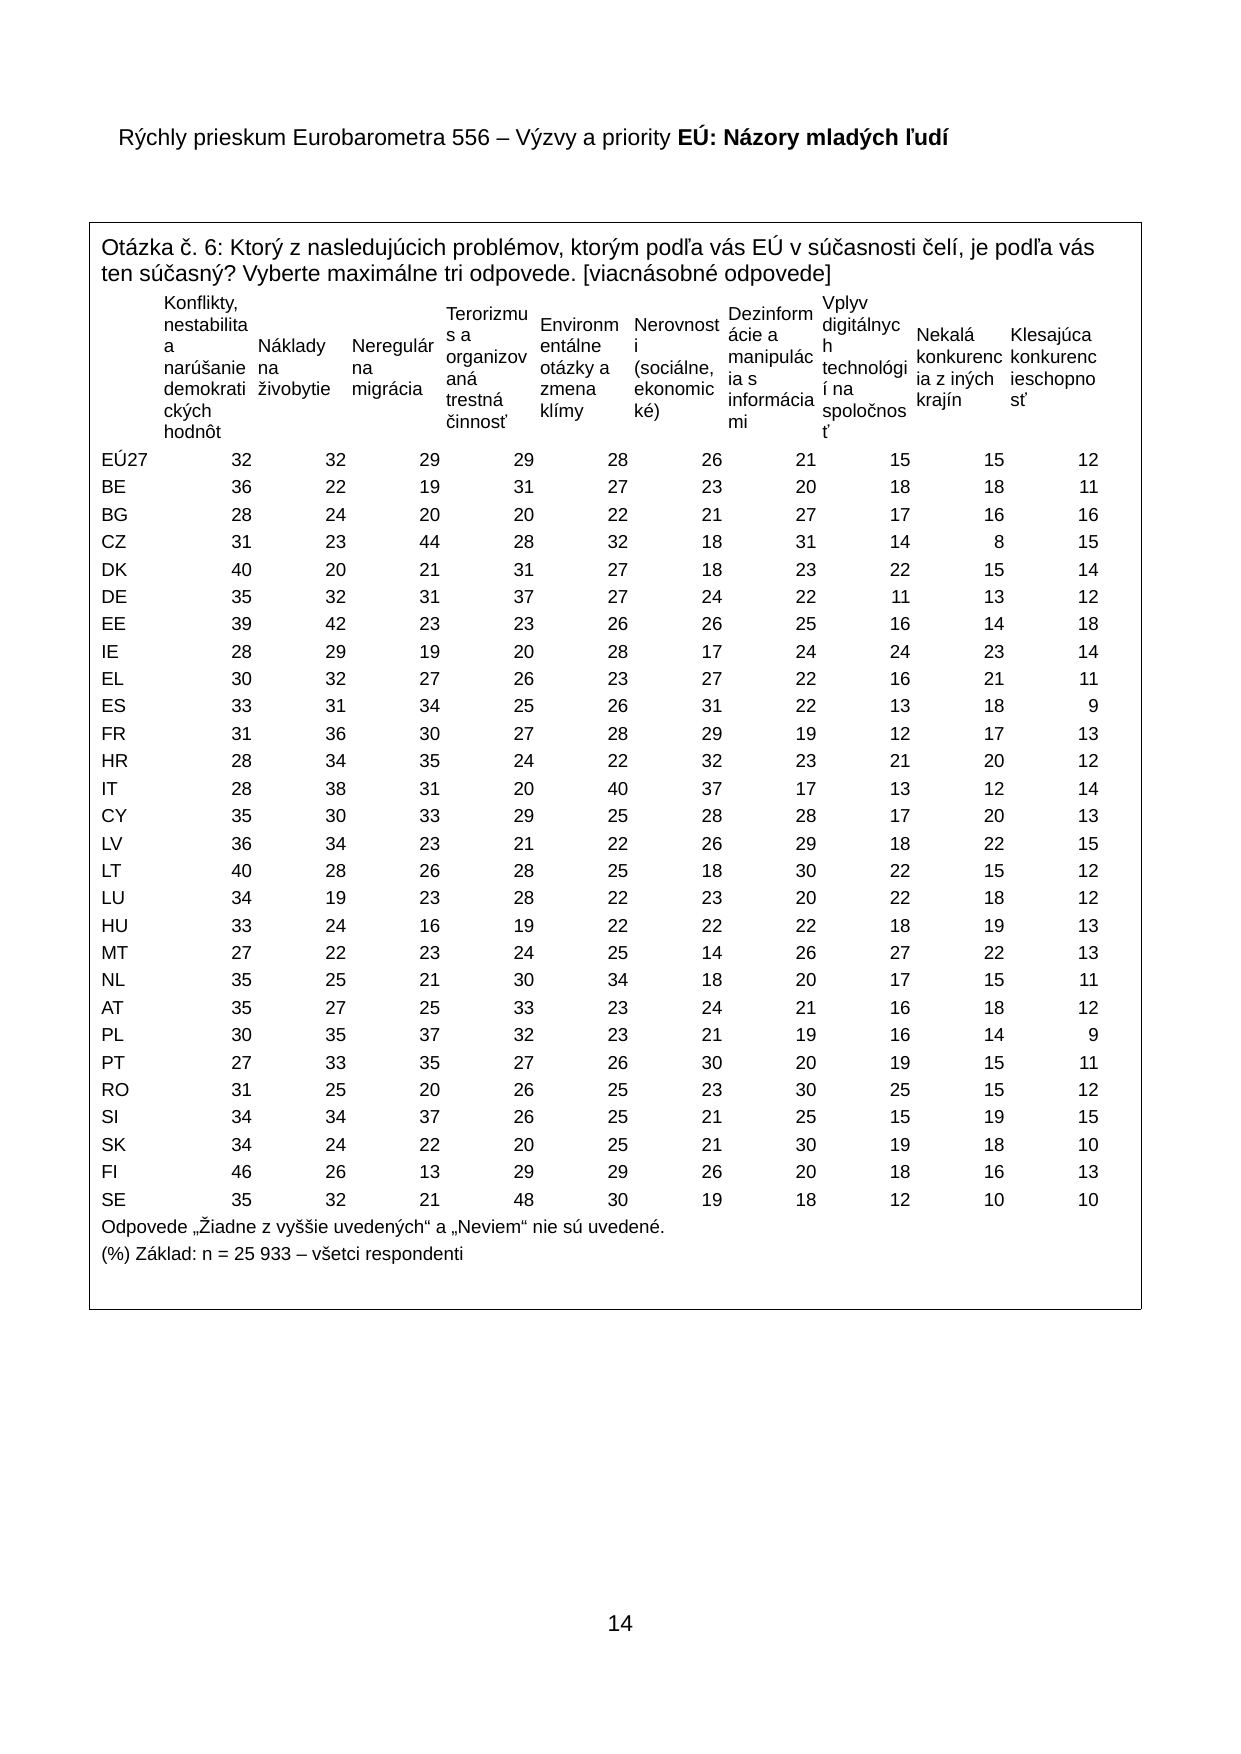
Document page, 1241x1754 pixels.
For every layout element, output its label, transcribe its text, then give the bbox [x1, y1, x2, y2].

table_cell 34 [255, 829, 349, 857]
table_cell 11 [1007, 966, 1101, 994]
table_cell 20 [913, 802, 1007, 829]
table_cell 28 [443, 857, 537, 884]
table_cell 28 [161, 638, 255, 665]
table_cell Náklady na živobytie [255, 289, 349, 446]
table_cell 27 [819, 939, 913, 966]
table_cell 20 [725, 473, 819, 501]
table_cell 18 [913, 1131, 1007, 1158]
table_cell 32 [255, 665, 349, 692]
table_cell EÚ27 [98, 446, 161, 473]
table_cell 23 [631, 1076, 725, 1103]
table_cell 24 [631, 583, 725, 610]
table_cell 32 [255, 583, 349, 610]
table_cell 38 [255, 775, 349, 802]
table_cell 35 [255, 1021, 349, 1048]
table_cell 31 [255, 693, 349, 720]
table_cell 14 [913, 1021, 1007, 1048]
table_cell 30 [161, 665, 255, 692]
table_cell 27 [537, 583, 631, 610]
table_cell 23 [255, 528, 349, 555]
table_cell 33 [255, 1049, 349, 1076]
table_cell 27 [161, 1049, 255, 1076]
table_cell 31 [161, 528, 255, 555]
table_cell 12 [1007, 884, 1101, 912]
table_cell 29 [725, 829, 819, 857]
table_cell 23 [537, 1021, 631, 1048]
table_cell 26 [631, 829, 725, 857]
table_cell 18 [913, 473, 1007, 501]
table_cell 31 [725, 528, 819, 555]
table_cell 26 [537, 1049, 631, 1076]
table_cell 12 [1007, 994, 1101, 1021]
table_cell 35 [161, 1186, 255, 1213]
table_cell 30 [725, 1131, 819, 1158]
table_cell 26 [349, 857, 443, 884]
table_cell 19 [725, 720, 819, 747]
table_cell 18 [913, 994, 1007, 1021]
table_cell SE [98, 1186, 161, 1213]
table_cell 31 [349, 775, 443, 802]
table_cell 16 [819, 994, 913, 1021]
table_cell 19 [631, 1186, 725, 1213]
table_cell 14 [631, 939, 725, 966]
table_cell 21 [349, 966, 443, 994]
table_cell 35 [349, 747, 443, 774]
table_cell 25 [819, 1076, 913, 1103]
table_cell Environmentálne otázky a zmena klímy [537, 289, 631, 446]
table_cell 25 [537, 939, 631, 966]
table_cell 26 [443, 665, 537, 692]
table_cell 24 [255, 1131, 349, 1158]
table_cell 25 [255, 966, 349, 994]
table_cell Terorizmus a organizovaná trestná činnosť [443, 289, 537, 446]
table_cell 22 [537, 884, 631, 912]
table_cell 33 [349, 802, 443, 829]
table_cell 28 [631, 802, 725, 829]
table_cell 26 [443, 1103, 537, 1131]
table_cell 21 [913, 665, 1007, 692]
table_cell 23 [537, 665, 631, 692]
table_cell 15 [819, 446, 913, 473]
table_cell 22 [631, 912, 725, 939]
table_cell 37 [631, 775, 725, 802]
table_cell 18 [631, 966, 725, 994]
table_cell RO [98, 1076, 161, 1103]
table_cell 23 [725, 555, 819, 583]
table_cell 21 [631, 1021, 725, 1048]
table_cell 35 [349, 1049, 443, 1076]
table_cell 21 [349, 1186, 443, 1213]
table_cell 25 [537, 857, 631, 884]
table_cell 34 [161, 1131, 255, 1158]
table_cell 36 [161, 473, 255, 501]
table_cell 29 [443, 1158, 537, 1186]
table_cell 18 [631, 555, 725, 583]
table_cell 30 [349, 720, 443, 747]
table_cell 20 [913, 747, 1007, 774]
table_cell [98, 289, 161, 446]
table_cell 30 [255, 802, 349, 829]
table_cell 32 [631, 747, 725, 774]
table_cell 19 [349, 638, 443, 665]
table_cell 23 [631, 473, 725, 501]
table_cell 14 [1007, 638, 1101, 665]
table_cell 16 [913, 1158, 1007, 1186]
table_cell 12 [1007, 583, 1101, 610]
table_cell 27 [443, 720, 537, 747]
table_cell 34 [161, 884, 255, 912]
table_cell 20 [443, 501, 537, 528]
table_cell 16 [819, 665, 913, 692]
table_cell 20 [725, 1158, 819, 1186]
table_cell 28 [443, 528, 537, 555]
table_cell 14 [913, 610, 1007, 638]
table_cell PL [98, 1021, 161, 1048]
table_cell 15 [913, 1049, 1007, 1076]
table_cell 20 [725, 1049, 819, 1076]
table_cell Vplyv digitálnych technológií na spoločnosť [819, 289, 913, 446]
table_cell 18 [1007, 610, 1101, 638]
table_cell FI [98, 1158, 161, 1186]
table_cell 46 [161, 1158, 255, 1186]
table_cell 30 [443, 966, 537, 994]
table_cell 32 [255, 446, 349, 473]
table_cell 29 [349, 446, 443, 473]
table_cell CY [98, 802, 161, 829]
table_cell 28 [537, 720, 631, 747]
table_cell 12 [913, 775, 1007, 802]
table_cell 15 [913, 555, 1007, 583]
table_cell EL [98, 665, 161, 692]
table_cell 29 [443, 802, 537, 829]
table_cell 32 [443, 1021, 537, 1048]
table_cell 28 [161, 775, 255, 802]
table_cell 17 [819, 966, 913, 994]
table_cell IT [98, 775, 161, 802]
table_cell SK [98, 1131, 161, 1158]
table_cell 23 [537, 994, 631, 1021]
table_cell 21 [819, 747, 913, 774]
table_cell 22 [537, 501, 631, 528]
table_cell 22 [725, 665, 819, 692]
table_cell 17 [725, 775, 819, 802]
table_cell 33 [161, 693, 255, 720]
table_cell 21 [349, 555, 443, 583]
table_cell 15 [913, 966, 1007, 994]
table_cell 23 [443, 610, 537, 638]
table_cell EE [98, 610, 161, 638]
table_cell ES [98, 693, 161, 720]
table_cell 21 [631, 1131, 725, 1158]
table_cell 16 [819, 1021, 913, 1048]
table_cell 28 [161, 501, 255, 528]
table_cell 17 [819, 802, 913, 829]
table_cell Nekalá konkurencia z iných krajín [913, 289, 1007, 446]
table_cell 21 [631, 501, 725, 528]
table_cell CZ [98, 528, 161, 555]
table_cell 23 [349, 829, 443, 857]
table_cell 21 [443, 829, 537, 857]
table_cell 32 [537, 528, 631, 555]
table_cell 13 [819, 775, 913, 802]
table_cell 33 [443, 994, 537, 1021]
table_cell 25 [725, 1103, 819, 1131]
table_cell 12 [819, 720, 913, 747]
table_cell 27 [537, 473, 631, 501]
table_cell 13 [1007, 720, 1101, 747]
table_cell 22 [725, 583, 819, 610]
table_cell 30 [631, 1049, 725, 1076]
table_cell 20 [443, 775, 537, 802]
table_cell 26 [631, 446, 725, 473]
table_cell LV [98, 829, 161, 857]
table_cell Nerovnosti (sociálne, ekonomické) [631, 289, 725, 446]
table_cell 20 [443, 1131, 537, 1158]
table_cell 22 [255, 939, 349, 966]
table_cell 19 [443, 912, 537, 939]
table_cell 20 [349, 501, 443, 528]
table_cell Konflikty, nestabilita a narúšanie demokratických hodnôt [161, 289, 255, 446]
table_cell AT [98, 994, 161, 1021]
table_cell 25 [443, 693, 537, 720]
table_cell 28 [443, 884, 537, 912]
table_cell 18 [819, 912, 913, 939]
table_cell 18 [631, 857, 725, 884]
table_cell 8 [913, 528, 1007, 555]
table_cell 32 [161, 446, 255, 473]
table_cell 24 [255, 912, 349, 939]
table_cell (%) Základ: n = 25 933 – všetci respondenti [98, 1240, 1101, 1268]
table_cell 29 [255, 638, 349, 665]
table_cell 20 [725, 966, 819, 994]
table_cell 24 [255, 501, 349, 528]
table_cell 14 [1007, 555, 1101, 583]
table_cell 17 [819, 501, 913, 528]
table_cell 21 [725, 446, 819, 473]
table_cell 28 [255, 857, 349, 884]
table_cell 40 [161, 555, 255, 583]
table_cell 10 [1007, 1131, 1101, 1158]
table_cell NL [98, 966, 161, 994]
table_cell 22 [819, 857, 913, 884]
table_cell 31 [443, 473, 537, 501]
table_cell 35 [161, 994, 255, 1021]
table_cell 40 [537, 775, 631, 802]
table_cell 25 [537, 802, 631, 829]
table_cell 20 [349, 1076, 443, 1103]
table_cell 26 [443, 1076, 537, 1103]
table_cell 22 [819, 884, 913, 912]
table_cell 28 [161, 747, 255, 774]
table_cell 40 [161, 857, 255, 884]
table_cell 17 [913, 720, 1007, 747]
table_cell 39 [161, 610, 255, 638]
table_cell 27 [349, 665, 443, 692]
table_cell 18 [913, 693, 1007, 720]
table_cell 22 [255, 473, 349, 501]
table_cell 48 [443, 1186, 537, 1213]
table_cell 31 [443, 555, 537, 583]
table_cell 14 [819, 528, 913, 555]
table_cell MT [98, 939, 161, 966]
table_cell 26 [631, 1158, 725, 1186]
table_cell 11 [1007, 1049, 1101, 1076]
table_cell Neregulárna migrácia [349, 289, 443, 446]
table_cell 26 [725, 939, 819, 966]
table_cell 22 [349, 1131, 443, 1158]
table_cell 22 [725, 693, 819, 720]
table_cell 15 [1007, 1103, 1101, 1131]
table_cell 34 [255, 1103, 349, 1131]
table_cell 16 [1007, 501, 1101, 528]
table_cell BE [98, 473, 161, 501]
table_cell 25 [537, 1131, 631, 1158]
table_cell 30 [537, 1186, 631, 1213]
table_cell 24 [819, 638, 913, 665]
table_cell 25 [255, 1076, 349, 1103]
table_cell Klesajúca konkurencieschopnosť [1007, 289, 1101, 446]
table_cell 13 [1007, 939, 1101, 966]
table_cell 30 [725, 1076, 819, 1103]
table_cell 15 [1007, 528, 1101, 555]
table_cell 28 [725, 802, 819, 829]
table_cell 13 [819, 693, 913, 720]
table_cell 22 [537, 829, 631, 857]
table_cell 22 [537, 912, 631, 939]
table_cell 12 [1007, 857, 1101, 884]
table_cell 15 [819, 1103, 913, 1131]
table_cell 23 [631, 884, 725, 912]
table_cell HR [98, 747, 161, 774]
table_cell 19 [255, 884, 349, 912]
table_cell 28 [537, 446, 631, 473]
table_cell 44 [349, 528, 443, 555]
table_cell 13 [913, 583, 1007, 610]
table_cell DE [98, 583, 161, 610]
table_cell 42 [255, 610, 349, 638]
table_cell SI [98, 1103, 161, 1131]
table_cell HU [98, 912, 161, 939]
table_cell 23 [349, 884, 443, 912]
table_cell 22 [819, 555, 913, 583]
table_cell 29 [443, 446, 537, 473]
table_cell 12 [1007, 1076, 1101, 1103]
table_cell 19 [725, 1021, 819, 1048]
table_cell 27 [443, 1049, 537, 1076]
table_cell 12 [1007, 446, 1101, 473]
table_cell 23 [349, 610, 443, 638]
table_cell 18 [725, 1186, 819, 1213]
table_cell 20 [255, 555, 349, 583]
table_cell 37 [443, 583, 537, 610]
table_cell 23 [725, 747, 819, 774]
table_cell 26 [537, 610, 631, 638]
table_cell 18 [819, 829, 913, 857]
table_cell 31 [161, 720, 255, 747]
table_cell 13 [1007, 802, 1101, 829]
table_cell 11 [1007, 665, 1101, 692]
table_cell 26 [631, 610, 725, 638]
table_cell 24 [725, 638, 819, 665]
table_cell 31 [161, 1076, 255, 1103]
table_cell 24 [631, 994, 725, 1021]
table_cell 34 [255, 747, 349, 774]
table_cell 24 [443, 747, 537, 774]
table_cell 27 [255, 994, 349, 1021]
table_cell 35 [161, 583, 255, 610]
table_cell 25 [349, 994, 443, 1021]
table_header Otázka č. 6: Ktorý z nasledujúcich problémov, ktorým podľa vás EÚ v súčasnosti čelí, je podľa vás ten súčasný? Vyberte maximálne tri odpovede. [viacnásobné odpovede] [98, 231, 1101, 289]
table_cell 27 [631, 665, 725, 692]
table_cell 22 [913, 829, 1007, 857]
table_cell 11 [819, 583, 913, 610]
table_cell 31 [631, 693, 725, 720]
table_cell 32 [255, 1186, 349, 1213]
table_cell 19 [819, 1049, 913, 1076]
table_cell 25 [537, 1103, 631, 1131]
table_cell PT [98, 1049, 161, 1076]
table_cell 20 [443, 638, 537, 665]
table_cell 28 [537, 638, 631, 665]
table_cell LT [98, 857, 161, 884]
table_cell 36 [255, 720, 349, 747]
table_cell 30 [725, 857, 819, 884]
table_cell DK [98, 555, 161, 583]
table_cell 35 [161, 966, 255, 994]
table_cell 27 [161, 939, 255, 966]
table_cell 22 [725, 912, 819, 939]
table_cell 10 [913, 1186, 1007, 1213]
table_cell 12 [819, 1186, 913, 1213]
table_cell 15 [1007, 829, 1101, 857]
table_cell 29 [537, 1158, 631, 1186]
table_cell 13 [1007, 912, 1101, 939]
table_cell 27 [537, 555, 631, 583]
table_cell 16 [819, 610, 913, 638]
table_cell 18 [631, 528, 725, 555]
table_cell 34 [349, 693, 443, 720]
table_cell 21 [631, 1103, 725, 1131]
table_cell Odpovede „Žiadne z vyššie uvedených“ a „Neviem“ nie sú uvedené. [98, 1213, 1101, 1240]
table_cell 14 [1007, 775, 1101, 802]
table_cell 19 [913, 1103, 1007, 1131]
table_cell 13 [1007, 1158, 1101, 1186]
table_cell BG [98, 501, 161, 528]
table_cell 12 [1007, 747, 1101, 774]
table_cell 33 [161, 912, 255, 939]
table_cell 21 [725, 994, 819, 1021]
table_cell FR [98, 720, 161, 747]
table_cell 22 [913, 939, 1007, 966]
table_cell 37 [349, 1021, 443, 1048]
table_cell 23 [913, 638, 1007, 665]
table_cell 18 [819, 1158, 913, 1186]
table_cell 35 [161, 802, 255, 829]
table_cell 25 [537, 1076, 631, 1103]
table_cell 11 [1007, 473, 1101, 501]
table_cell 34 [161, 1103, 255, 1131]
table_cell 36 [161, 829, 255, 857]
table_cell Dezinformácie a manipulácia s informáciami [725, 289, 819, 446]
table_cell 15 [913, 857, 1007, 884]
table_cell IE [98, 638, 161, 665]
table_cell 24 [443, 939, 537, 966]
table_cell 37 [349, 1103, 443, 1131]
table_cell 25 [725, 610, 819, 638]
table_cell 9 [1007, 1021, 1101, 1048]
table_cell 26 [255, 1158, 349, 1186]
table_cell 17 [631, 638, 725, 665]
table_cell 34 [537, 966, 631, 994]
table_cell 20 [725, 884, 819, 912]
table_cell 30 [161, 1021, 255, 1048]
table_cell 29 [631, 720, 725, 747]
table_cell 9 [1007, 693, 1101, 720]
table_cell 23 [349, 939, 443, 966]
table_cell 16 [349, 912, 443, 939]
table_cell 10 [1007, 1186, 1101, 1213]
table_cell 22 [537, 747, 631, 774]
table_cell 31 [349, 583, 443, 610]
table_cell 16 [913, 501, 1007, 528]
table_cell 15 [913, 1076, 1007, 1103]
table_cell 26 [537, 693, 631, 720]
table_cell LU [98, 884, 161, 912]
table_cell 19 [913, 912, 1007, 939]
table_cell 18 [819, 473, 913, 501]
table_cell 27 [725, 501, 819, 528]
table_cell 19 [819, 1131, 913, 1158]
table_cell 18 [913, 884, 1007, 912]
table_cell 15 [913, 446, 1007, 473]
table_cell 13 [349, 1158, 443, 1186]
table_cell 19 [349, 473, 443, 501]
